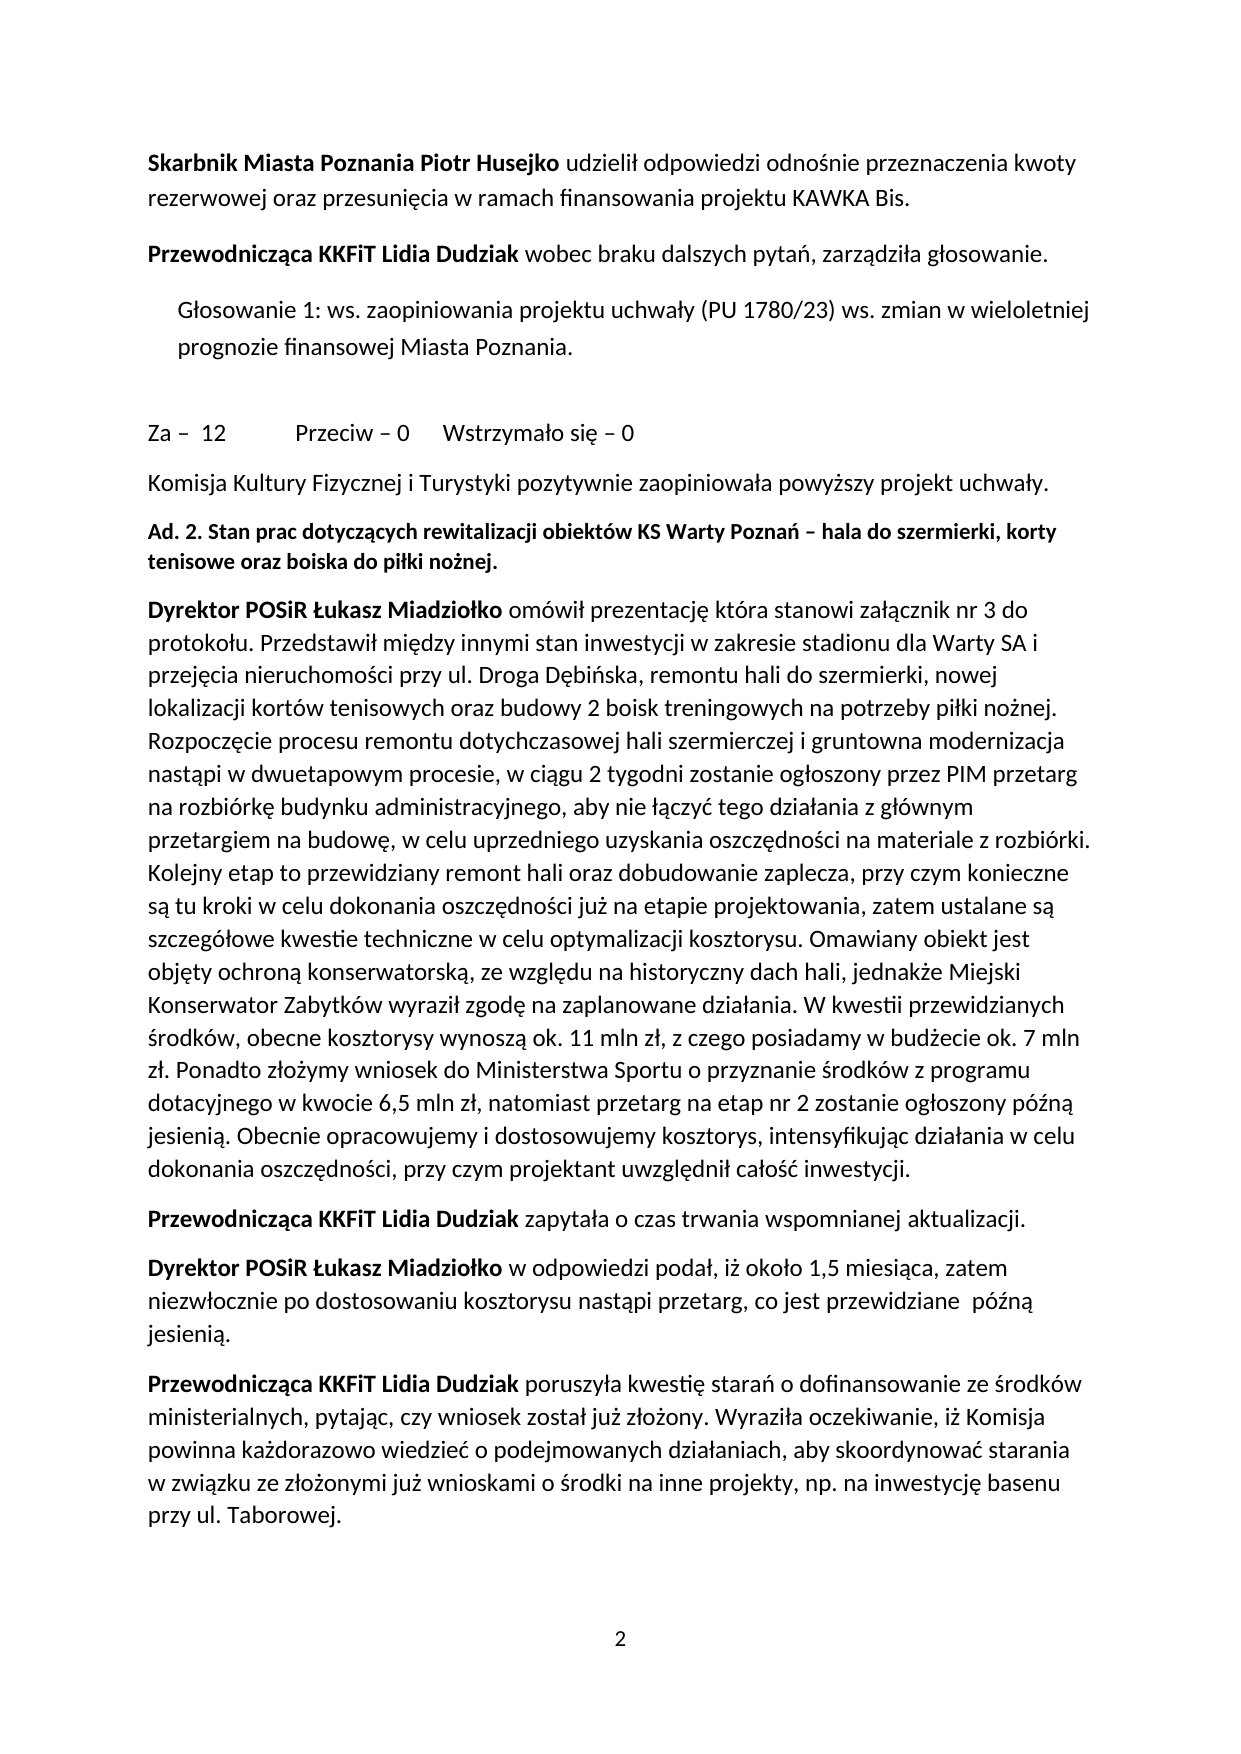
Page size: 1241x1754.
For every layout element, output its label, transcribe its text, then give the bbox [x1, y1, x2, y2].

text Komisja Kultury Fizycznej i Turystyki pozytywnie zaopiniowała powyższy projekt uchwały. [148, 467, 1093, 498]
text Za – 12 Przeciw – 0 Wstrzymało się – 0 [148, 418, 1093, 448]
text Przewodnicząca KKFiT Lidia Dudziak poruszyła kwestię starań o dofinansowanie ze środków ministerialnych, pytając, czy wniosek został już złożony. Wyraziła oczekiwanie, iż Komisja powinna każdorazowo wiedzieć o podejmowanych działaniach, aby skoordynować starania w związku ze złożonymi już wnioskami o środki na inne projekty, np. na inwestycję basenu przy ul. Taborowej. [148, 1368, 1093, 1530]
text Głosowanie 1: ws. zaopiniowania projektu uchwały (PU 1780/23) ws. zmian w wieloletniej prognozie finansowej Miasta Poznania. [177, 294, 1093, 361]
text Ad. 2. Stan prac dotyczących rewitalizacji obiektów KS Warty Poznań – hala do szermierki, korty tenisowe oraz boiska do piłki nożnej. [148, 517, 1093, 575]
text Dyrektor POSiR Łukasz Miadziołko w odpowiedzi podał, iż około 1,5 miesiąca, zatem niezwłocznie po dostosowaniu kosztorysu nastąpi przetarg, co jest przewidziane późną jesienią. [148, 1253, 1093, 1349]
text Dyrektor POSiR Łukasz Miadziołko omówił prezentację która stanowi załącznik nr 3 do protokołu. Przedstawił między innymi stan inwestycji w zakresie stadionu dla Warty SA i przejęcia nieruchomości przy ul. Droga Dębińska, remontu hali do szermierki, nowej lokalizacji kortów tenisowych oraz budowy 2 boisk treningowych na potrzeby piłki nożnej. Rozpoczęcie procesu remontu dotychczasowej hali szermierczej i gruntowna modernizacja nastąpi w dwuetapowym procesie, w ciągu 2 tygodni zostanie ogłoszony przez PIM przetarg na rozbiórkę budynku administracyjnego, aby nie łączyć tego działania z głównym przetargiem na budowę, w celu uprzedniego uzyskania oszczędności na materiale z rozbiórki. Kolejny etap to przewidziany remont hali oraz dobudowanie zaplecza, przy czym konieczne są tu kroki w celu dokonania oszczędności już na etapie projektowania, zatem ustalane są szczegółowe kwestie techniczne w celu optymalizacji kosztorysu. Omawiany obiekt jest objęty ochroną konserwatorską, ze względu na historyczny dach hali, jednakże Miejski Konserwator Zabytków wyraził zgodę na zaplanowane działania. W kwestii przewidzianych środków, obecne kosztorysy wynoszą ok. 11 mln zł, z czego posiadamy w budżecie ok. 7 mln zł. Ponadto złożymy wniosek do Ministerstwa Sportu o przyznanie środków z programu dotacyjnego w kwocie 6,5 mln zł, natomiast przetarg na etap nr 2 zostanie ogłoszony późną jesienią. Obecnie opracowujemy i dostosowujemy kosztorys, intensyfikując działania w celu dokonania oszczędności, przy czym projektant uwzględnił całość inwestycji. [148, 594, 1093, 1184]
text Przewodnicząca KKFiT Lidia Dudziak wobec braku dalszych pytań, zarządziła głosowanie. [148, 238, 1093, 269]
text Skarbnik Miasta Poznania Piotr Husejko udzielił odpowiedzi odnośnie przeznaczenia kwoty rezerwowej oraz przesunięcia w ramach finansowania projektu KAWKA Bis. [148, 148, 1093, 213]
text Przewodnicząca KKFiT Lidia Dudziak zapytała o czas trwania wspomnianej aktualizacji. [148, 1203, 1093, 1233]
